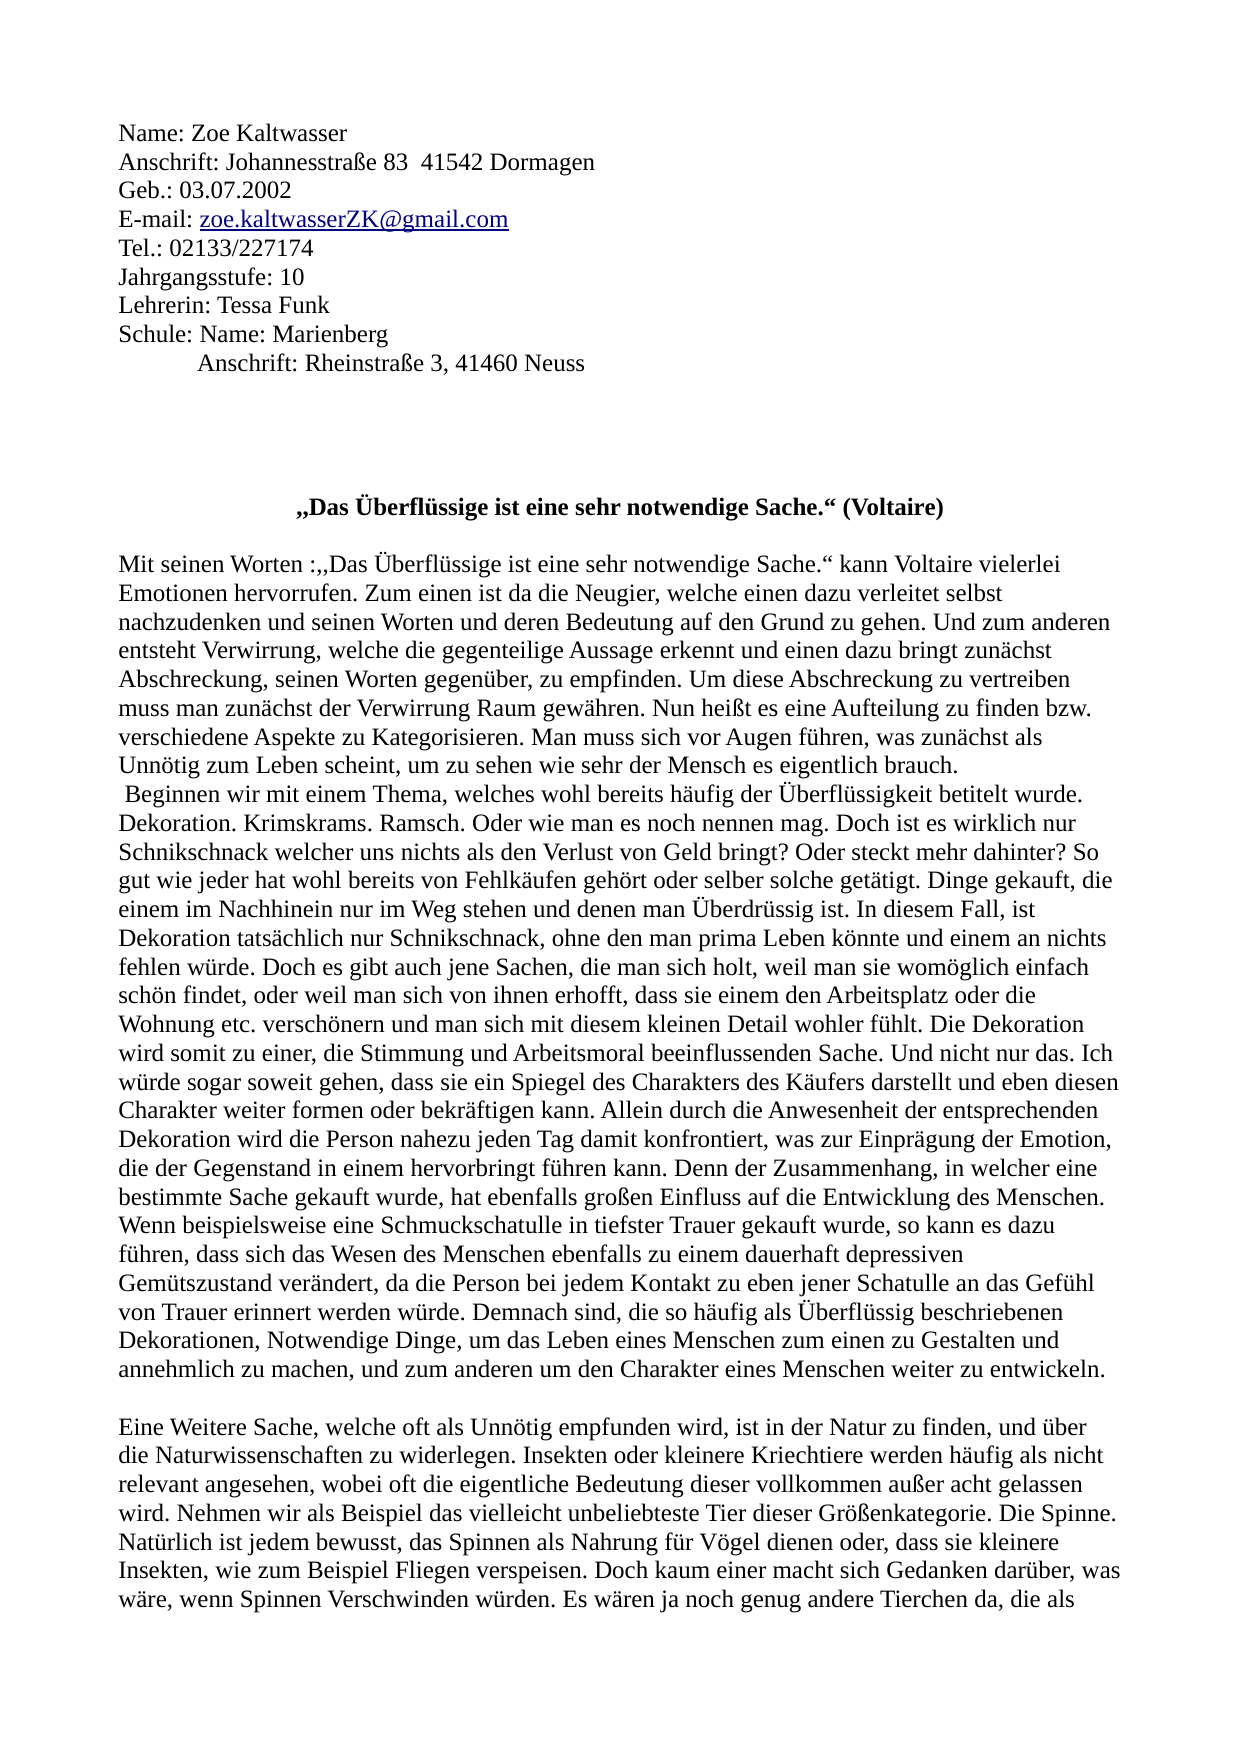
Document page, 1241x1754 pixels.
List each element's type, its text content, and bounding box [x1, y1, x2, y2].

text Lehrerin: Tessa Funk [118, 291, 1122, 319]
text ,,Das Überflüssige ist eine sehr notwendige Sache.“ (Voltaire) [118, 492, 1122, 521]
text Eine Weitere Sache, welche oft als Unnötig empfunden wird, ist in der Natur zu finden, und über die Naturwissenschaften zu widerlegen. Insekten oder kleinere Kriechtiere werden häufig als nicht relevant angesehen, wobei oft die eigentliche Bedeutung dieser vollkommen außer acht gelassen wird. Nehmen wir als Beispiel das vielleicht unbeliebteste Tier dieser Größenkategorie. Die Spinne. Natürlich ist jedem bewusst, das Spinnen als Nahrung für Vögel dienen oder, dass sie kleinere Insekten, wie zum Beispiel Fliegen verspeisen. Doch kaum einer macht sich Gedanken darüber, was wäre, wenn Spinnen Verschwinden würden. Es wären ja noch genug andere Tierchen da, die als [118, 1412, 1122, 1613]
text Mit seinen Worten :,,Das Überflüssige ist eine sehr notwendige Sache.“ kann Voltaire vielerlei Emotionen hervorrufen. Zum einen ist da die Neugier, welche einen dazu verleitet selbst nachzudenken und seinen Worten und deren Bedeutung auf den Grund zu gehen. Und zum anderen entsteht Verwirrung, welche die gegenteilige Aussage erkennt und einen dazu bringt zunächst Abschreckung, seinen Worten gegenüber, zu empfinden. Um diese Abschreckung zu vertreiben muss man zunächst der Verwirrung Raum gewähren. Nun heißt es eine Aufteilung zu finden bzw. verschiedene Aspekte zu Kategorisieren. Man muss sich vor Augen führen, was zunächst als Unnötig zum Leben scheint, um zu sehen wie sehr der Mensch es eigentlich brauch. [118, 549, 1122, 779]
text Name: Zoe Kaltwasser [118, 118, 1122, 147]
text Geb.: 03.07.2002 [118, 176, 1122, 204]
text Tel.: 02133/227174 [118, 233, 1122, 262]
text Anschrift: Rheinstraße 3, 41460 Neuss [118, 348, 1122, 377]
text Schule: Name: Marienberg [118, 319, 1122, 348]
text Jahrgangsstufe: 10 [118, 262, 1122, 291]
text Anschrift: Johannesstraße 83 41542 Dormagen [118, 147, 1122, 176]
text E-mail: zoe.kaltwasserZK@gmail.com [118, 204, 1122, 233]
text Beginnen wir mit einem Thema, welches wohl bereits häufig der Überflüssigkeit betitelt wurde. Dekoration. Krimskrams. Ramsch. Oder wie man es noch nennen mag. Doch ist es wirklich nur Schnikschnack welcher uns nichts als den Verlust von Geld bringt? Oder steckt mehr dahinter? So gut wie jeder hat wohl bereits von Fehlkäufen gehört oder selber solche getätigt. Dinge gekauft, die einem im Nachhinein nur im Weg stehen und denen man Überdrüssig ist. In diesem Fall, ist Dekoration tatsächlich nur Schnikschnack, ohne den man prima Leben könnte und einem an nichts fehlen würde. Doch es gibt auch jene Sachen, die man sich holt, weil man sie womöglich einfach schön findet, oder weil man sich von ihnen erhofft, dass sie einem den Arbeitsplatz oder die Wohnung etc. verschönern und man sich mit diesem kleinen Detail wohler fühlt. Die Dekoration wird somit zu einer, die Stimmung und Arbeitsmoral beeinflussenden Sache. Und nicht nur das. Ich würde sogar soweit gehen, dass sie ein Spiegel des Charakters des Käufers darstellt und eben diesen Charakter weiter formen oder bekräftigen kann. Allein durch die Anwesenheit der entsprechenden Dekoration wird die Person nahezu jeden Tag damit konfrontiert, was zur Einprägung der Emotion, die der Gegenstand in einem hervorbringt führen kann. Denn der Zusammenhang, in welcher eine bestimmte Sache gekauft wurde, hat ebenfalls großen Einfluss auf die Entwicklung des Menschen. Wenn beispielsweise eine Schmuckschatulle in tiefster Trauer gekauft wurde, so kann es dazu führen, dass sich das Wesen des Menschen ebenfalls zu einem dauerhaft depressiven Gemütszustand verändert, da die Person bei jedem Kontakt zu eben jener Schatulle an das Gefühl von Trauer erinnert werden würde. Demnach sind, die so häufig als Überflüssig beschriebenen Dekorationen, Notwendige Dinge, um das Leben eines Menschen zum einen zu Gestalten und annehmlich zu machen, und zum anderen um den Charakter eines Menschen weiter zu entwickeln. [118, 779, 1122, 1383]
